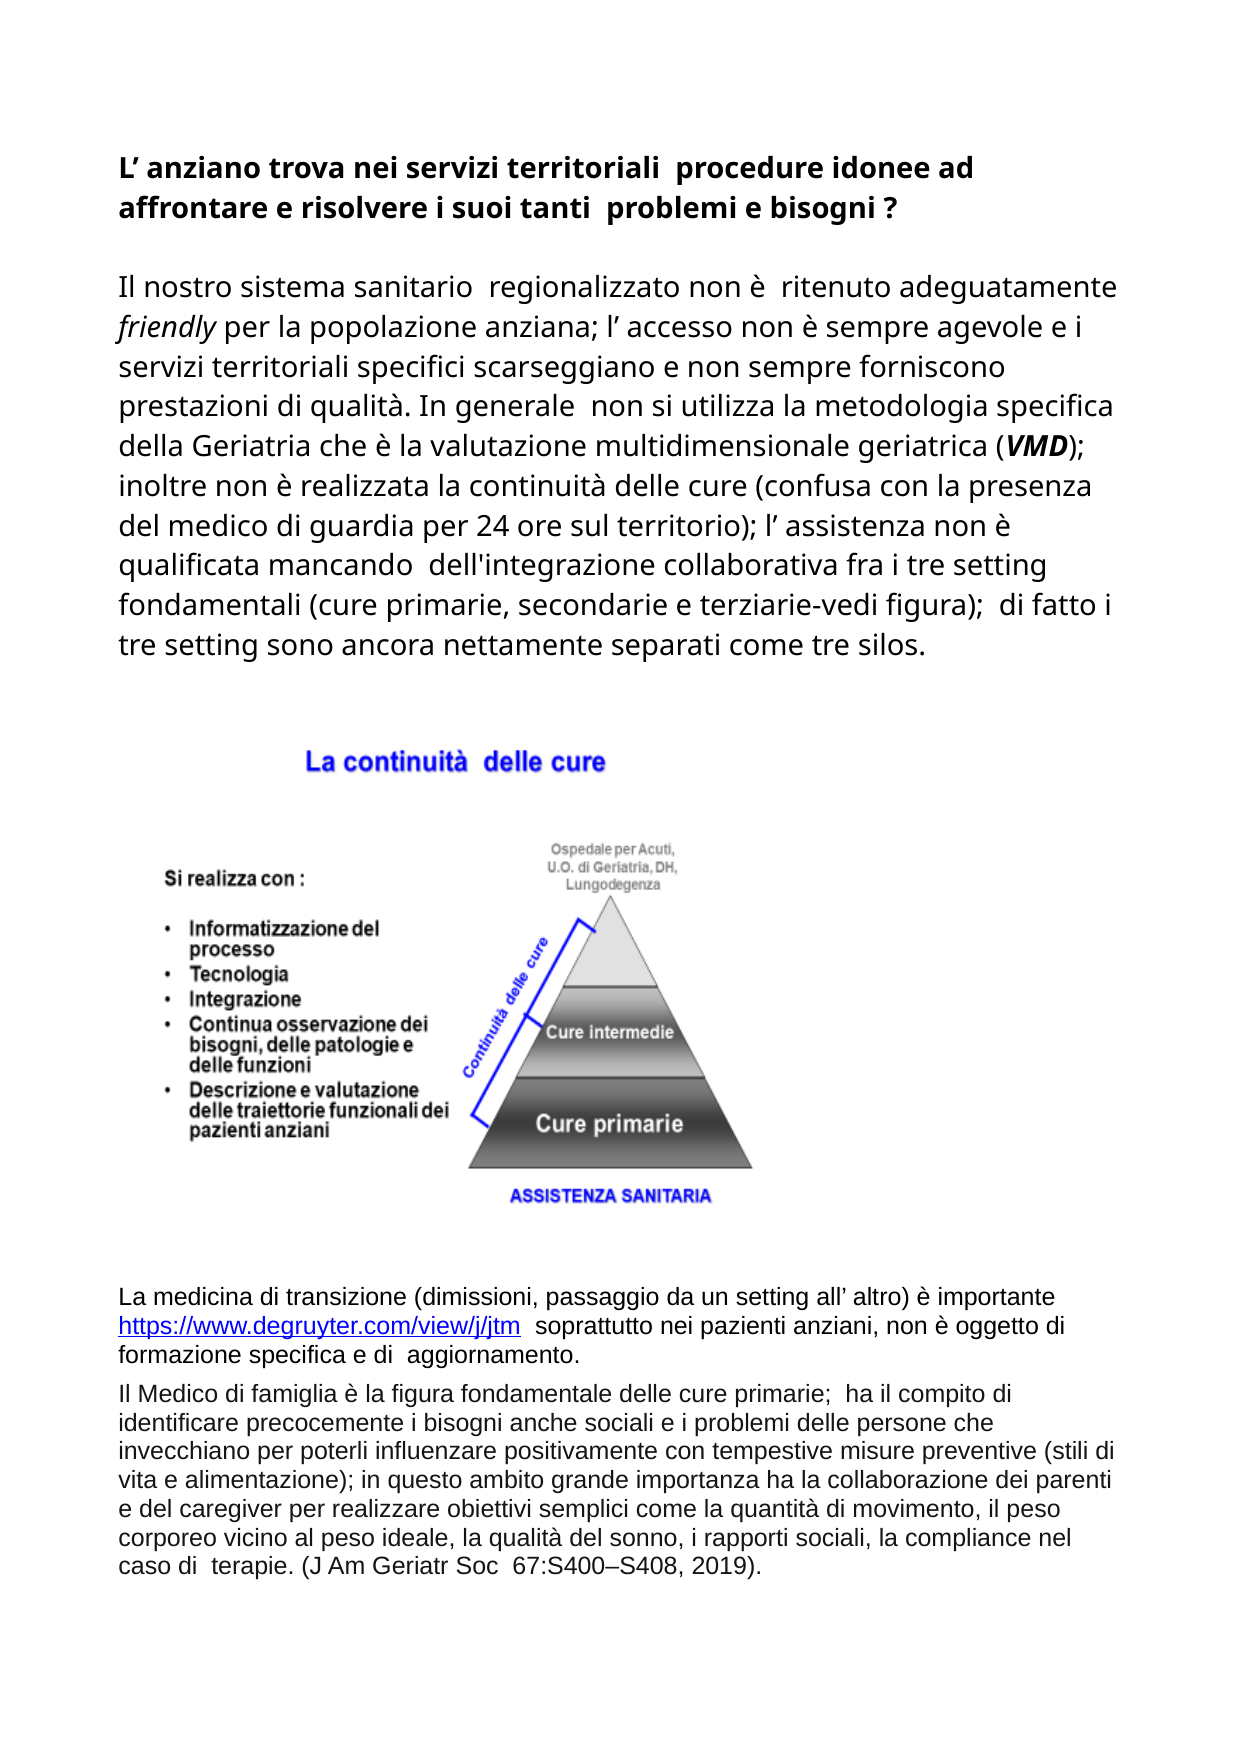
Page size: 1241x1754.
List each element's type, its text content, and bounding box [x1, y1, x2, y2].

text L’ anziano trova nei servizi territoriali procedure idonee ad affrontare e risolvere i suoi tanti problemi e bisogni ? [118, 148, 1122, 227]
text Il nostro sistema sanitario regionalizzato non è ritenuto adeguatamente friendly per la popolazione anziana; l’ accesso non è sempre agevole e i servizi territoriali specifici scarseggiano e non sempre forniscono prestazioni di qualità. In generale non si utilizza la metodologia specifica della Geriatria che è la valutazione multidimensionale geriatrica (VMD); inoltre non è realizzata la continuità delle cure (confusa con la presenza del medico di guardia per 24 ore sul territorio); l’ assistenza non è qualificata mancando dell'integrazione collaborativa fra i tre setting fondamentali (cure primarie, secondarie e terziarie-vedi figura); di fatto i tre setting sono ancora nettamente separati come tre silos. [118, 267, 1122, 663]
text Il Medico di famiglia è la figura fondamentale delle cure primarie; ha il compito di identificare precocemente i bisogni anche sociali e i problemi delle persone che invecchiano per poterli influenzare positivamente con tempestive misure preventive (stili di vita e alimentazione); in questo ambito grande importanza ha la collaborazione dei parenti e del caregiver per realizzare obiettivi semplici come la quantità di movimento, il peso corporeo vicino al peso ideale, la qualità del sonno, i rapporti sociali, la compliance nel caso di terapie. (J Am Geriatr Soc 67:S400–S408, 2019). [118, 1379, 1122, 1580]
text La medicina di transizione (dimissioni, passaggio da un setting all’ altro) è importante https://www.degruyter.com/view/j/jtm soprattutto nei pazienti anziani, non è oggetto di formazione specifica e di aggiornamento. [118, 1282, 1122, 1368]
picture [118, 691, 794, 1255]
